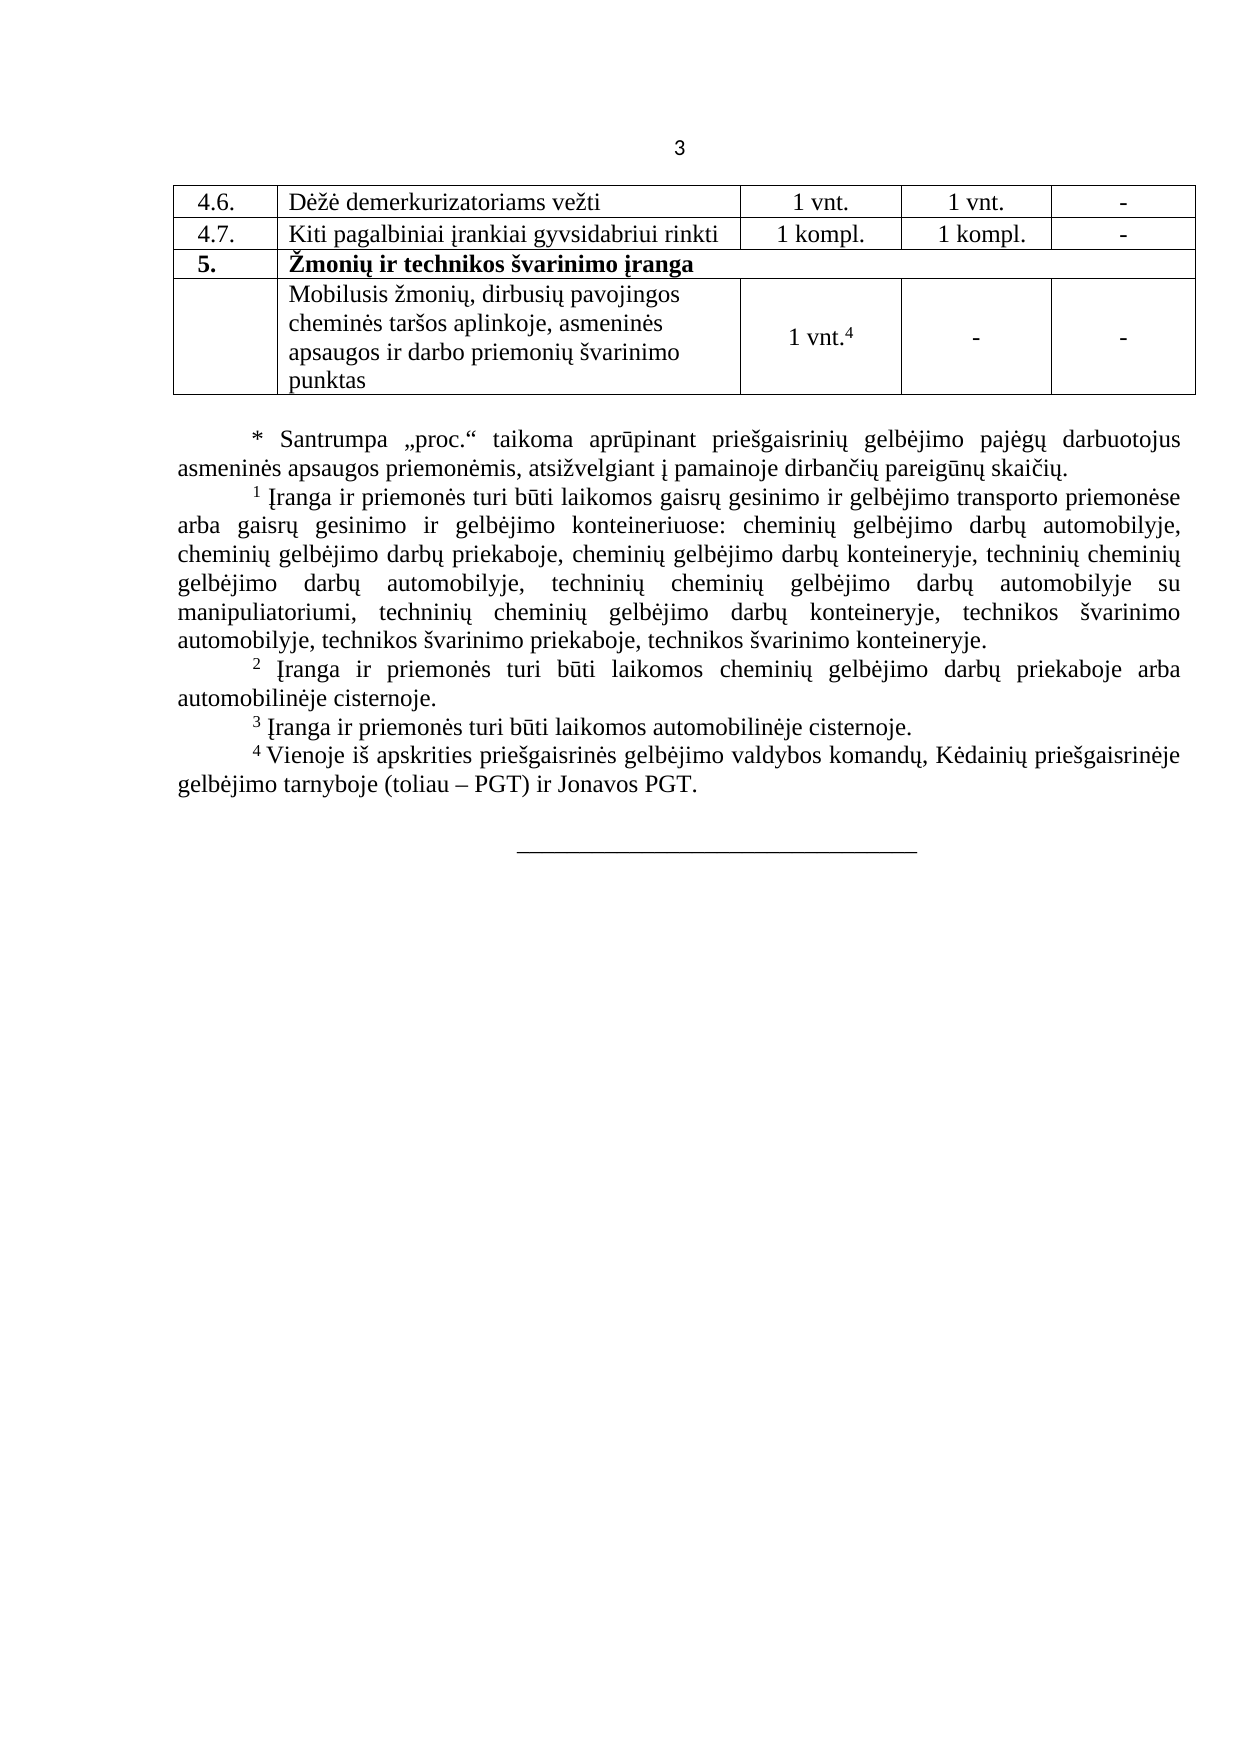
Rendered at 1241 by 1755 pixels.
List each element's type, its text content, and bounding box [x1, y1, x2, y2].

text * Santrumpa „proc.“ taikoma aprūpinant priešgaisrinių gelbėjimo pajėgų darbuotojus asmeninės apsaugos priemonėmis, atsižvelgiant į pamainoje dirbančių pareigūnų skaičių. [177, 424, 1181, 482]
text 3 Įranga ir priemonės turi būti laikomos automobilinėje cisternoje. [177, 712, 1181, 740]
table_cell Dėžė demerkurizatoriams vežti [278, 186, 740, 217]
table_cell Kiti pagalbiniai įrankiai gyvsidabriui rinkti [278, 218, 740, 248]
table_cell 1 kompl. [902, 218, 1051, 248]
table_cell 1 vnt. [741, 186, 901, 217]
table_cell 4.6. [174, 186, 277, 217]
table_cell - [1052, 218, 1195, 248]
table_cell - [1052, 279, 1195, 394]
table_cell 1 vnt. [902, 186, 1051, 217]
table_cell 4.7. [174, 218, 277, 248]
text ________________________________ [177, 827, 1181, 855]
table_cell Žmonių ir technikos švarinimo įranga [278, 250, 1195, 278]
table_cell - [902, 279, 1051, 394]
text 4 Vienoje iš apskrities priešgaisrinės gelbėjimo valdybos komandų, Kėdainių priešgaisrinėje gelbėjimo tarnyboje (toliau – PGT) ir Jonavos PGT. [177, 740, 1181, 798]
table_cell 5. [174, 250, 277, 278]
text 1 Įranga ir priemonės turi būti laikomos gaisrų gesinimo ir gelbėjimo transporto priemonėse arba gaisrų gesinimo ir gelbėjimo konteineriuose: cheminių gelbėjimo darbų automobilyje, cheminių gelbėjimo darbų priekaboje, cheminių gelbėjimo darbų konteineryje, techninių cheminių gelbėjimo darbų automobilyje, techninių cheminių gelbėjimo darbų automobilyje su manipuliatoriumi, techninių cheminių gelbėjimo darbų konteineryje, technikos švarinimo automobilyje, technikos švarinimo priekaboje, technikos švarinimo konteineryje. [177, 482, 1181, 654]
table_cell Mobilusis žmonių, dirbusių pavojingos cheminės taršos aplinkoje, asmeninės apsaugos ir darbo priemonių švarinimo punktas [278, 279, 740, 394]
text 2 Įranga ir priemonės turi būti laikomos cheminių gelbėjimo darbų priekaboje arba automobilinėje cisternoje. [177, 654, 1181, 712]
table_cell 1 vnt.4 [741, 279, 901, 394]
table_cell [174, 279, 277, 394]
table_cell 1 kompl. [741, 218, 901, 248]
table_cell - [1052, 186, 1195, 217]
